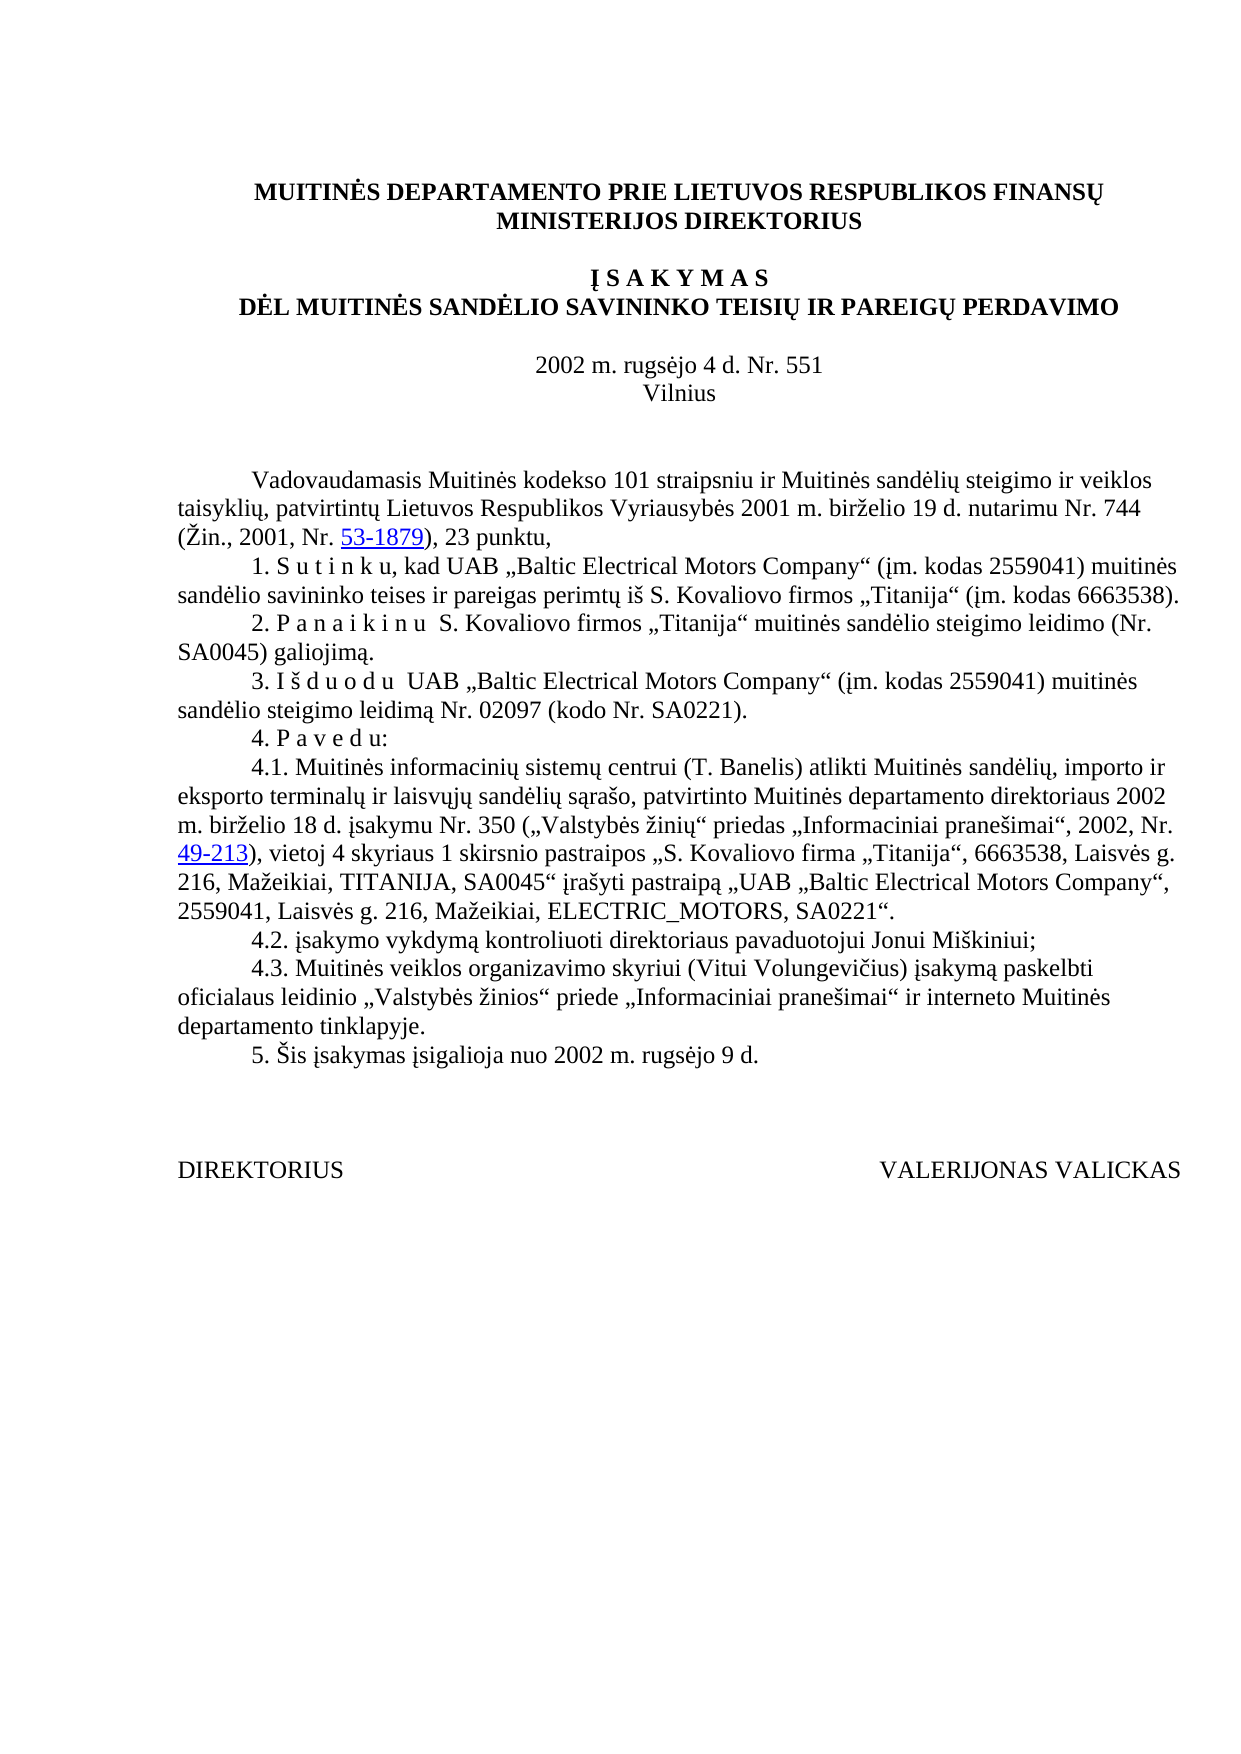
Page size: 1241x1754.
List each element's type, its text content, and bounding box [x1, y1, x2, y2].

text 4.2. įsakymo vykdymą kontroliuoti direktoriaus pavaduotojui Jonui Miškiniui; [177, 925, 1181, 953]
text 5. Šis įsakymas įsigalioja nuo 2002 m. rugsėjo 9 d. [177, 1040, 1181, 1068]
text MUITINĖS DEPARTAMENTO PRIE LIETUVOS RESPUBLIKOS FINANSŲ MINISTERIJOS DIREKTORIUS [177, 177, 1181, 235]
text Vadovaudamasis Muitinės kodekso 101 straipsniu ir Muitinės sandėlių steigimo ir veiklos taisyklių, patvirtintų Lietuvos Respublikos Vyriausybės 2001 m. birželio 19 d. nutarimu Nr. 744 (Žin., 2001, Nr. 53-1879), 23 punktu, [177, 465, 1181, 551]
text 3. Išduodu UAB „Baltic Electrical Motors Company“ (įm. kodas 2559041) muitinės sandėlio steigimo leidimą Nr. 02097 (kodo Nr. SA0221). [177, 666, 1181, 723]
text 2002 m. rugsėjo 4 d. Nr. 551 [177, 350, 1181, 378]
text 2. Panaikinu S. Kovaliovo firmos „Titanija“ muitinės sandėlio steigimo leidimo (Nr. SA0045) galiojimą. [177, 608, 1181, 666]
text 4.3. Muitinės veiklos organizavimo skyriui (Vitui Volungevičius) įsakymą paskelbti oficialaus leidinio „Valstybės žinios“ priede „Informaciniai pranešimai“ ir interneto Muitinės departamento tinklapyje. [177, 953, 1181, 1040]
text 4. Pavedu: [177, 723, 1181, 752]
text Vilnius [177, 378, 1181, 407]
text 1. Sutinku, kad UAB „Baltic Electrical Motors Company“ (įm. kodas 2559041) muitinės sandėlio savininko teises ir pareigas perimtų iš S. Kovaliovo firmos „Titanija“ (įm. kodas 6663538). [177, 551, 1181, 608]
text DIREKTORIUS VALERIJONAS VALICKAS [177, 1155, 1181, 1183]
text 4.1. Muitinės informacinių sistemų centrui (T. Banelis) atlikti Muitinės sandėlių, importo ir eksporto terminalų ir laisvųjų sandėlių sąrašo, patvirtinto Muitinės departamento direktoriaus 2002 m. birželio 18 d. įsakymu Nr. 350 („Valstybės žinių“ priedas „Informaciniai pranešimai“, 2002, Nr. 49-213), vietoj 4 skyriaus 1 skirsnio pastraipos „S. Kovaliovo firma „Titanija“, 6663538, Laisvės g. 216, Mažeikiai, TITANIJA, SA0045“ įrašyti pastraipą „UAB „Baltic Electrical Motors Company“, 2559041, Laisvės g. 216, Mažeikiai, ELECTRIC_MOTORS, SA0221“. [177, 752, 1181, 925]
text DĖL MUITINĖS SANDĖLIO SAVININKO TEISIŲ IR PAREIGŲ PERDAVIMO [177, 292, 1181, 321]
text Į S A K Y M A S [177, 263, 1181, 292]
